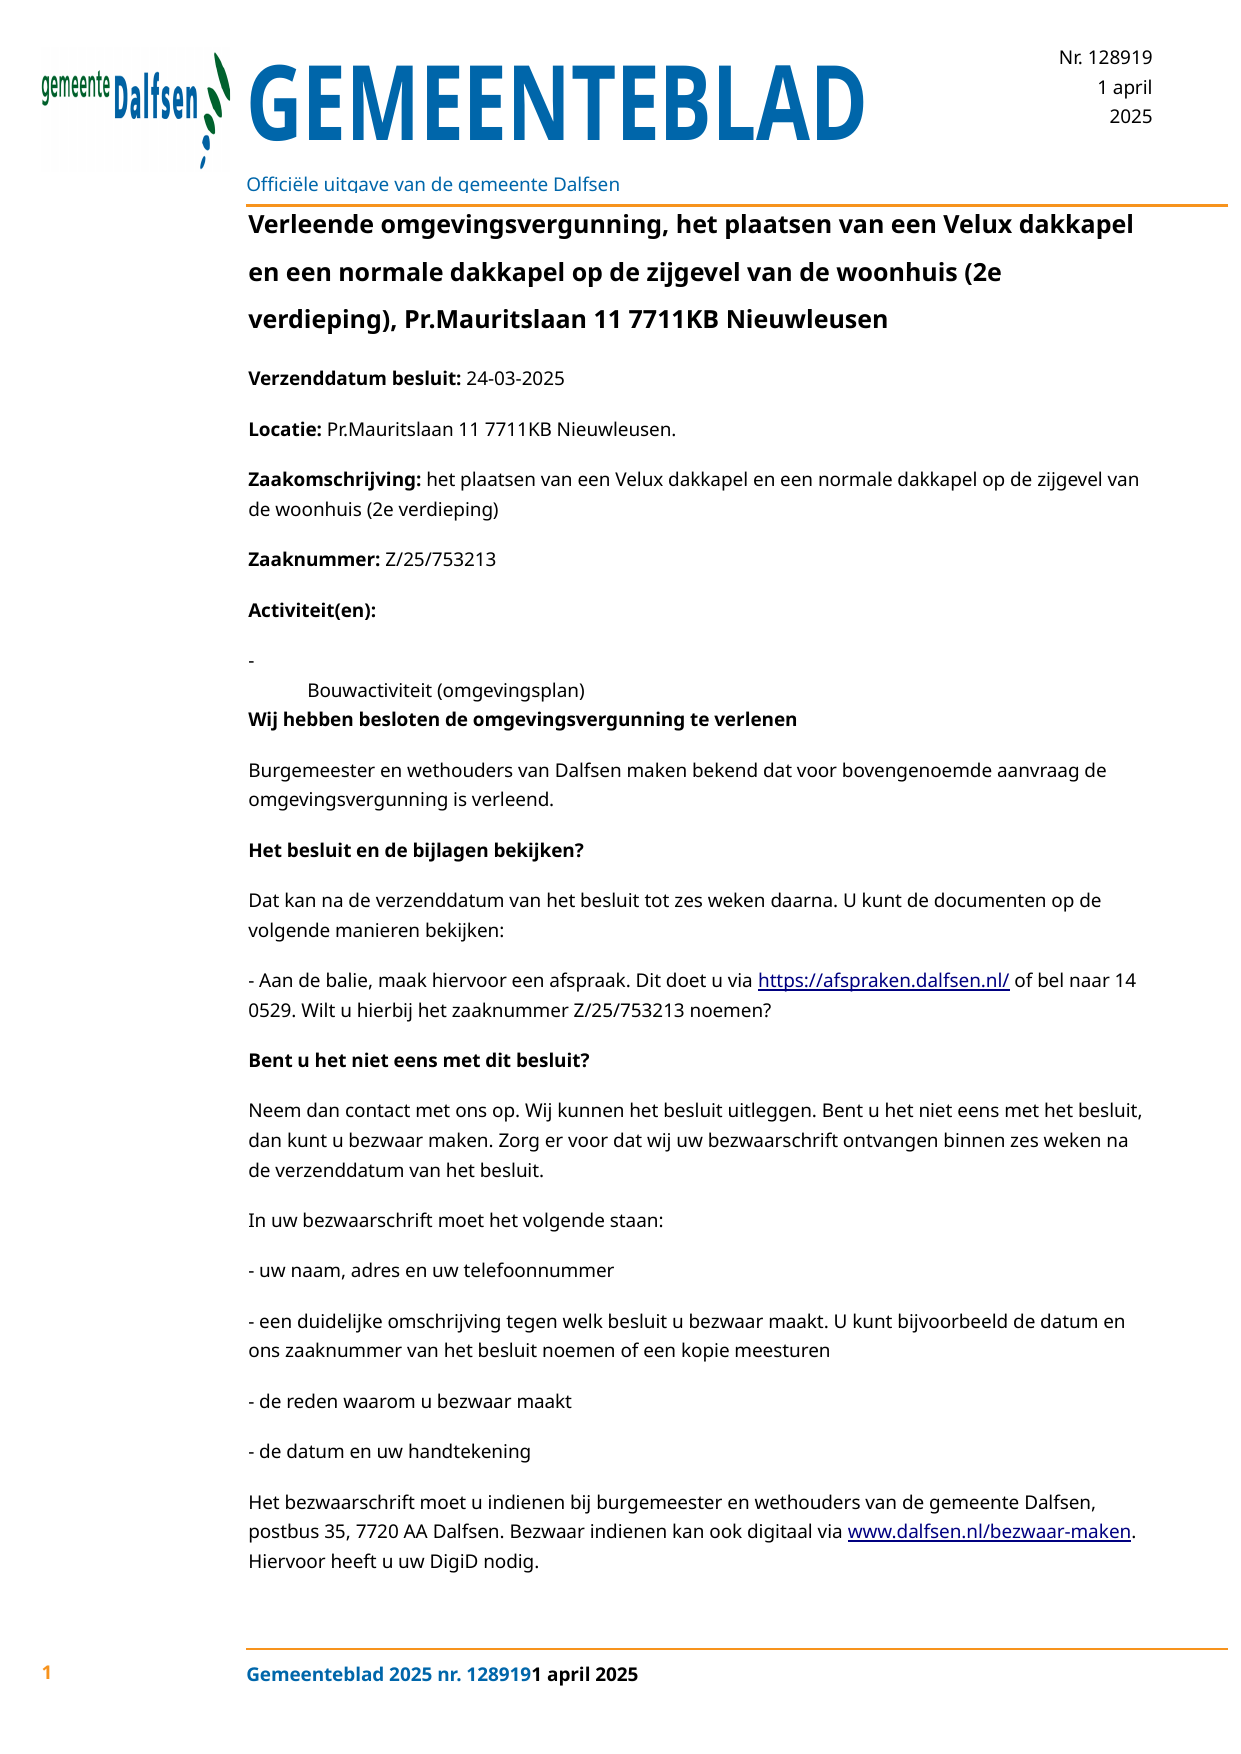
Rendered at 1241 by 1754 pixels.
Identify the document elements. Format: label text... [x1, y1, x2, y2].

list Bouwactiviteit (omgevingsplan) [248, 677, 1152, 702]
text Activiteit(en): [248, 597, 1152, 622]
text Locatie: Pr.Mauritslaan 11 7711KB Nieuwleusen. [248, 416, 1152, 442]
text Wij hebben besloten de omgevingsvergunning te verlenen [248, 706, 1152, 732]
text Zaakomschrijving: het plaatsen van een Velux dakkapel en een normale dakkapel op de zijgevel van de woonhuis (2e verdieping) [248, 466, 1152, 522]
text - uw naam, adres en uw telefoonnummer [248, 1258, 1152, 1283]
text Verleende omgevingsvergunning, het plaatsen van een Velux dakkapel en een normale dakkapel op de zijgevel van de woonhuis (2e verdieping), Pr.Mauritslaan 11 7711KB Nieuwleusen [248, 207, 1152, 336]
text Neem dan contact met ons op. Wij kunnen het besluit uitleggen. Bent u het niet eens met het besluit, dan kunt u bezwaar maken. Zorg er voor dat wij uw bezwaarschrift ontvangen binnen zes weken na de verzenddatum van het besluit. [248, 1098, 1152, 1182]
text Burgemeester en wethouders van Dalfsen maken bekend dat voor bovengenoemde aanvraag de omgevingsvergunning is verleend. [248, 757, 1152, 812]
text Dat kan na de verzenddatum van het besluit tot zes weken daarna. U kunt de documenten op de volgende manieren bekijken: [248, 887, 1152, 942]
text Verzenddatum besluit: 24-03-2025 [248, 366, 1152, 391]
text Bent u het niet eens met dit besluit? [248, 1047, 1152, 1073]
text Het besluit en de bijlagen bekijken? [248, 837, 1152, 862]
text - Aan de balie, maak hiervoor een afspraak. Dit doet u via https://afspraken.dalfsen.nl/ of bel naar 14 0529. Wilt u hierbij het zaaknummer Z/25/753213 noemen? [248, 967, 1152, 1022]
text Het bezwaarschrift moet u indienen bij burgemeester en wethouders van de gemeente Dalfsen, postbus 35, 7720 AA Dalfsen. Bezwaar indienen kan ook digitaal via www.dalfsen.nl/bezwaar-maken. Hiervoor heeft u uw DigiD nodig. [248, 1489, 1152, 1574]
text - een duidelijke omschrijving tegen welk besluit u bezwaar maakt. U kunt bijvoorbeeld de datum en ons zaaknummer van het besluit noemen of een kopie meesturen [248, 1308, 1152, 1363]
text In uw bezwaarschrift moet het volgende staan: [248, 1207, 1152, 1233]
text - de datum en uw handtekening [248, 1438, 1152, 1464]
picture [41, 47, 231, 172]
text - de reden waarom u bezwaar maakt [248, 1388, 1152, 1414]
text Zaaknummer: Z/25/753213 [248, 546, 1152, 572]
